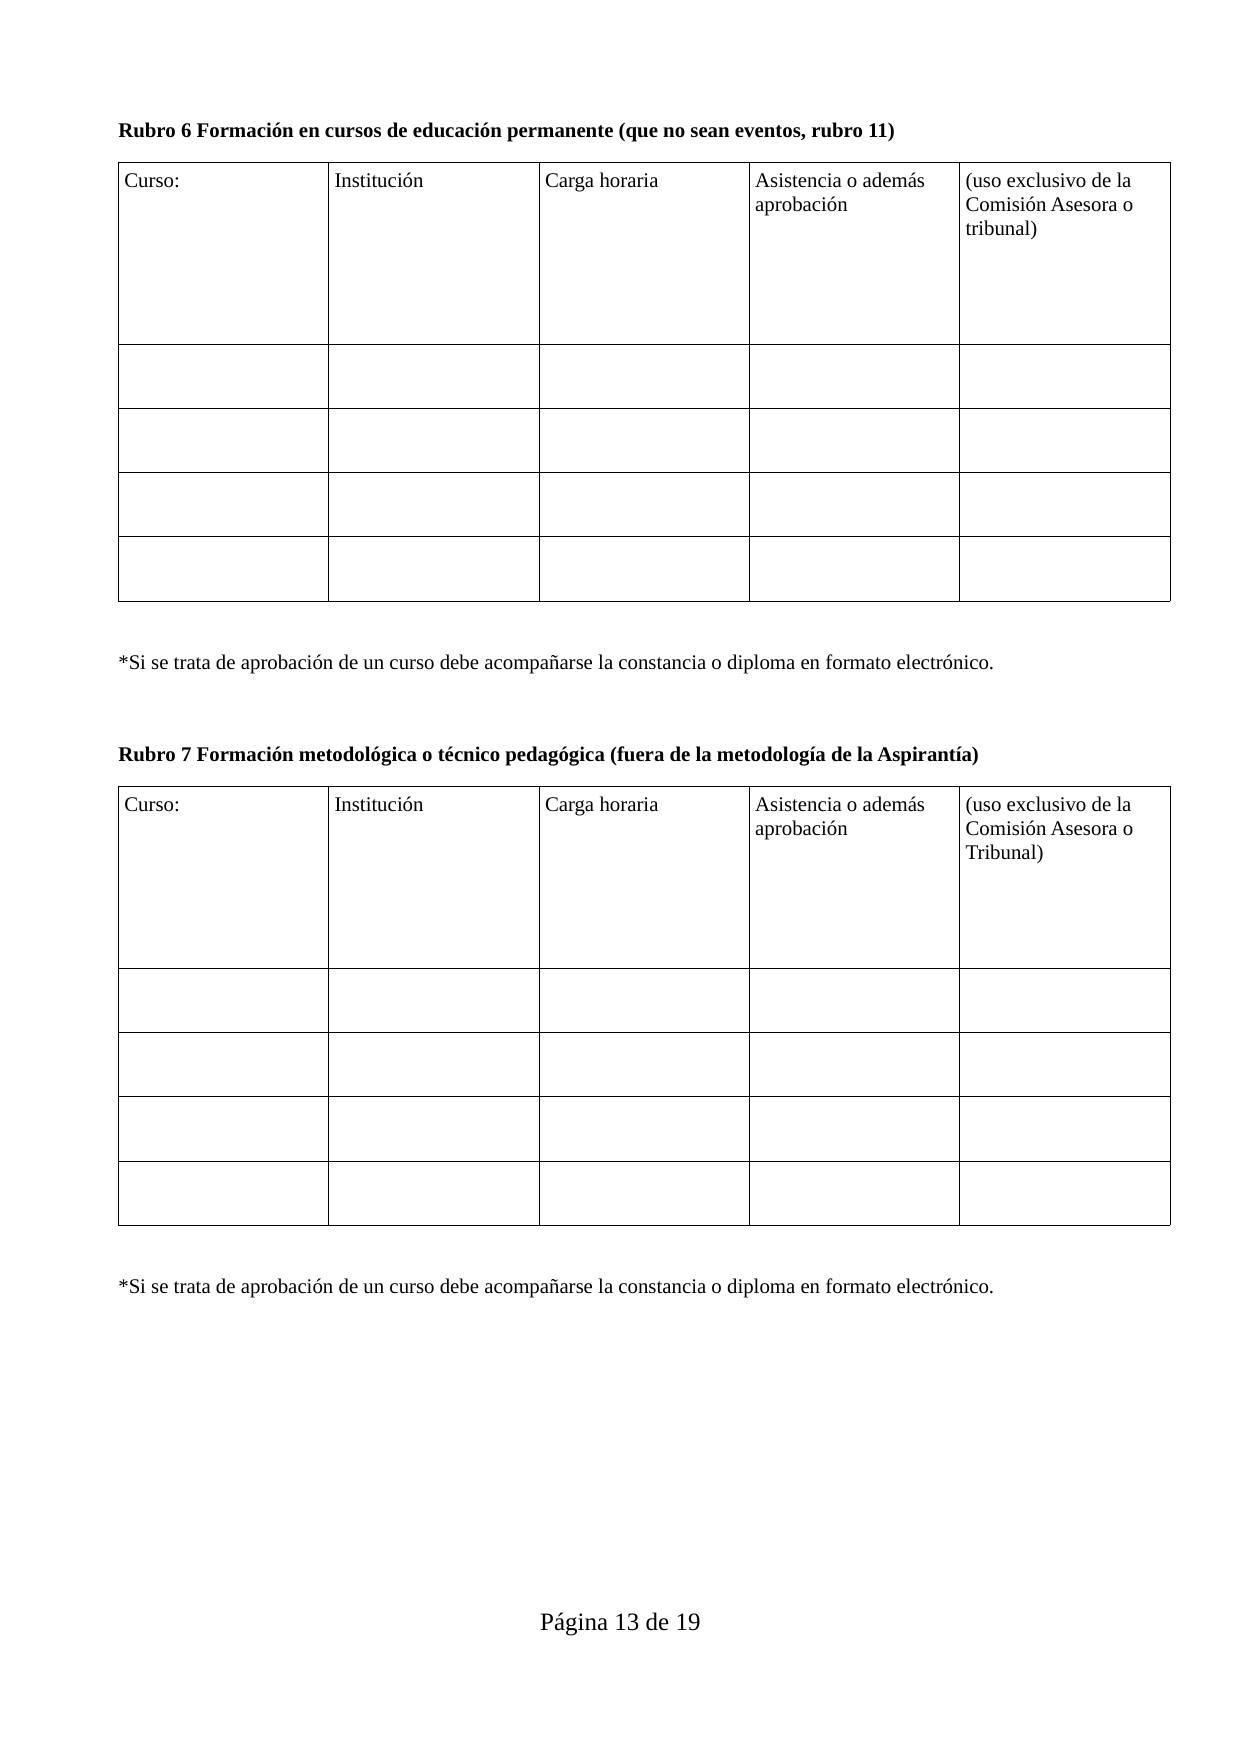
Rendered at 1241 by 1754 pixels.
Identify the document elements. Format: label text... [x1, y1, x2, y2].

table_cell [119, 969, 328, 1032]
table_header Institución [329, 163, 539, 343]
table_cell [540, 1097, 749, 1161]
table_cell [540, 345, 749, 408]
table_cell [540, 473, 749, 536]
table_header (uso exclusivo de la Comisión Asesora o Tribunal) [960, 787, 1170, 968]
text *Si se trata de aprobación de un curso debe acompañarse la constancia o diploma en formato electrónico. [118, 650, 1122, 674]
table_cell [329, 345, 539, 408]
table_cell [960, 345, 1170, 408]
table_cell [119, 409, 328, 472]
table_cell [540, 1162, 749, 1225]
table_cell [329, 473, 539, 536]
table_cell [960, 473, 1170, 536]
table_cell [540, 537, 749, 601]
table_header Curso: [119, 787, 328, 968]
table_cell [960, 1097, 1170, 1161]
table_header Carga horaria [540, 787, 749, 968]
table_cell [329, 969, 539, 1032]
table_cell [540, 1033, 749, 1096]
table_cell [750, 969, 959, 1032]
table_cell [329, 537, 539, 601]
table_cell [960, 969, 1170, 1032]
table_cell [329, 409, 539, 472]
table_cell [119, 473, 328, 536]
table_header Institución [329, 787, 539, 968]
table_cell [750, 473, 959, 536]
table_cell [540, 969, 749, 1032]
table_cell [960, 1162, 1170, 1225]
table_cell [750, 345, 959, 408]
text Rubro 7 Formación metodológica o técnico pedagógica (fuera de la metodología de la Aspirantía) [118, 742, 1122, 766]
table_cell [119, 345, 328, 408]
table_cell [750, 1033, 959, 1096]
table_cell [119, 1033, 328, 1096]
table_cell [750, 1162, 959, 1225]
table_cell [119, 1162, 328, 1225]
table_header Carga horaria [540, 163, 749, 343]
table_header Asistencia o además aprobación [750, 163, 959, 343]
table_cell [329, 1033, 539, 1096]
table_cell [119, 1097, 328, 1161]
table_cell [750, 1097, 959, 1161]
table_cell [960, 409, 1170, 472]
table_cell [540, 409, 749, 472]
text *Si se trata de aprobación de un curso debe acompañarse la constancia o diploma en formato electrónico. [118, 1274, 1122, 1298]
table_cell [119, 537, 328, 601]
text Rubro 6 Formación en cursos de educación permanente (que no sean eventos, rubro 11) [118, 118, 1122, 142]
table_cell [750, 537, 959, 601]
table_header Curso: [119, 163, 328, 343]
table_cell [329, 1162, 539, 1225]
table_header (uso exclusivo de la Comisión Asesora o tribunal) [960, 163, 1170, 343]
table_cell [329, 1097, 539, 1161]
table_cell [960, 537, 1170, 601]
table_cell [960, 1033, 1170, 1096]
table_header Asistencia o además aprobación [750, 787, 959, 968]
table_cell [750, 409, 959, 472]
